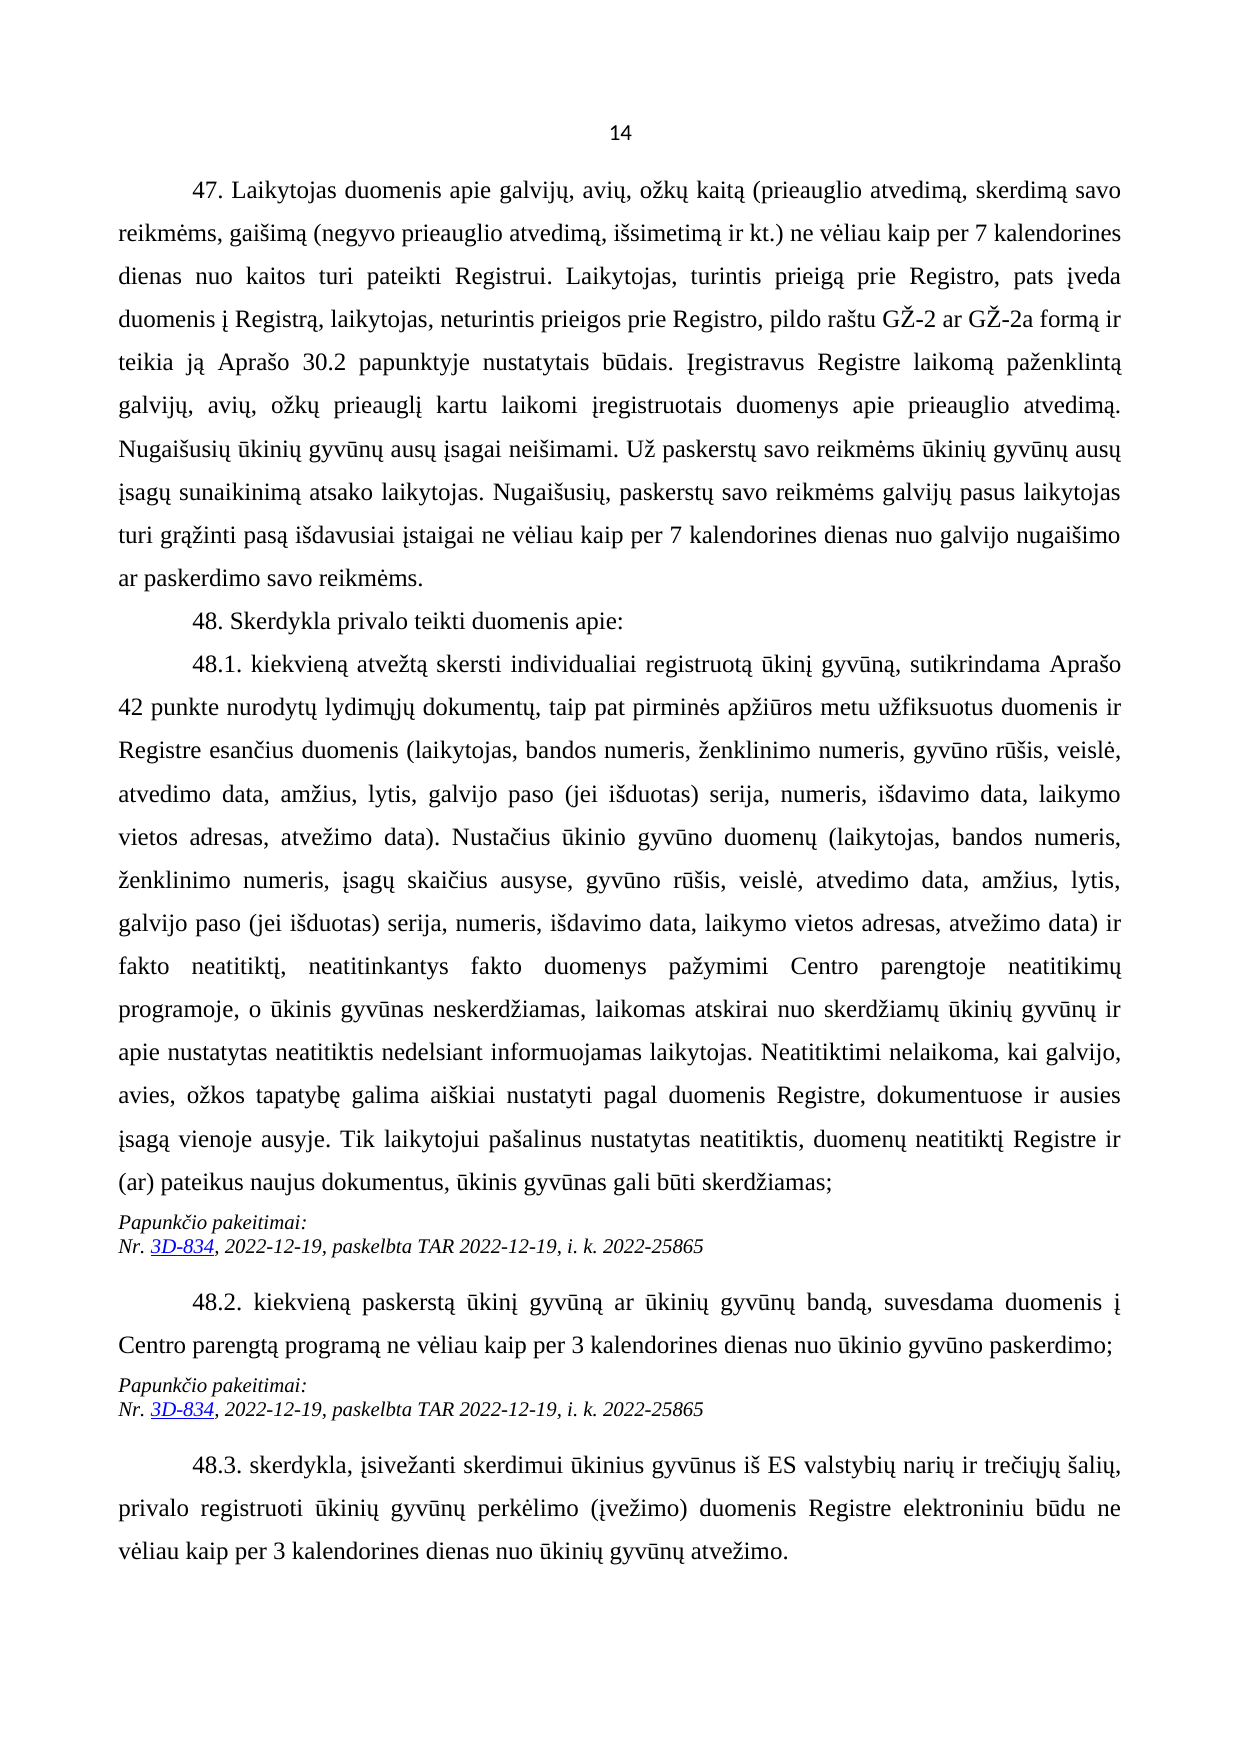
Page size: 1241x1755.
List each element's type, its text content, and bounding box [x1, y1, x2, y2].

text 48.3. skerdykla, įsivežanti skerdimui ūkinius gyvūnus iš ES valstybių narių ir trečiųjų šalių, privalo registruoti ūkinių gyvūnų perkėlimo (įvežimo) duomenis Registre elektroniniu būdu ne vėliau kaip per 3 kalendorines dienas nuo ūkinių gyvūnų atvežimo. [118, 1450, 1122, 1565]
text Papunkčio pakeitimai: [118, 1210, 1122, 1234]
text Papunkčio pakeitimai: [118, 1373, 1122, 1397]
text Nr. 3D-834, 2022-12-19, paskelbta TAR 2022-12-19, i. k. 2022-25865 [118, 1397, 1122, 1421]
text 48.2. kiekvieną paskerstą ūkinį gyvūną ar ūkinių gyvūnų bandą, suvesdama duomenis į Centro parengtą programą ne vėliau kaip per 3 kalendorines dienas nuo ūkinio gyvūno paskerdimo; [118, 1287, 1122, 1359]
text 47. Laikytojas duomenis apie galvijų, avių, ožkų kaitą (prieauglio atvedimą, skerdimą savo reikmėms, gaišimą (negyvo prieauglio atvedimą, išsimetimą ir kt.) ne vėliau kaip per 7 kalendorines dienas nuo kaitos turi pateikti Registrui. Laikytojas, turintis prieigą prie Registro, pats įveda duomenis į Registrą, laikytojas, neturintis prieigos prie Registro, pildo raštu GŽ-2 ar GŽ-2a formą ir teikia ją Aprašo 30.2 papunktyje nustatytais būdais. Įregistravus Registre laikomą paženklintą galvijų, avių, ožkų prieauglį kartu laikomi įregistruotais duomenys apie prieauglio atvedimą. Nugaišusių ūkinių gyvūnų ausų įsagai neišimami. Už paskerstų savo reikmėms ūkinių gyvūnų ausų įsagų sunaikinimą atsako laikytojas. Nugaišusių, paskerstų savo reikmėms galvijų pasus laikytojas turi grąžinti pasą išdavusiai įstaigai ne vėliau kaip per 7 kalendorines dienas nuo galvijo nugaišimo ar paskerdimo savo reikmėms. [118, 175, 1122, 592]
text Nr. 3D-834, 2022-12-19, paskelbta TAR 2022-12-19, i. k. 2022-25865 [118, 1234, 1122, 1258]
text 48. Skerdykla privalo teikti duomenis apie: [118, 606, 1122, 635]
text 48.1. kiekvieną atvežtą skersti individualiai registruotą ūkinį gyvūną, sutikrindama Aprašo 42 punkte nurodytų lydimųjų dokumentų, taip pat pirminės apžiūros metu užfiksuotus duomenis ir Registre esančius duomenis (laikytojas, bandos numeris, ženklinimo numeris, gyvūno rūšis, veislė, atvedimo data, amžius, lytis, galvijo paso (jei išduotas) serija, numeris, išdavimo data, laikymo vietos adresas, atvežimo data). Nustačius ūkinio gyvūno duomenų (laikytojas, bandos numeris, ženklinimo numeris, įsagų skaičius ausyse, gyvūno rūšis, veislė, atvedimo data, amžius, lytis, galvijo paso (jei išduotas) serija, numeris, išdavimo data, laikymo vietos adresas, atvežimo data) ir fakto neatitiktį, neatitinkantys fakto duomenys pažymimi Centro parengtoje neatitikimų programoje, o ūkinis gyvūnas neskerdžiamas, laikomas atskirai nuo skerdžiamų ūkinių gyvūnų ir apie nustatytas neatitiktis nedelsiant informuojamas laikytojas. Neatitiktimi nelaikoma, kai galvijo, avies, ožkos tapatybę galima aiškiai nustatyti pagal duomenis Registre, dokumentuose ir ausies įsagą vienoje ausyje. Tik laikytojui pašalinus nustatytas neatitiktis, duomenų neatitiktį Registre ir (ar) pateikus naujus dokumentus, ūkinis gyvūnas gali būti skerdžiamas; [118, 649, 1122, 1196]
